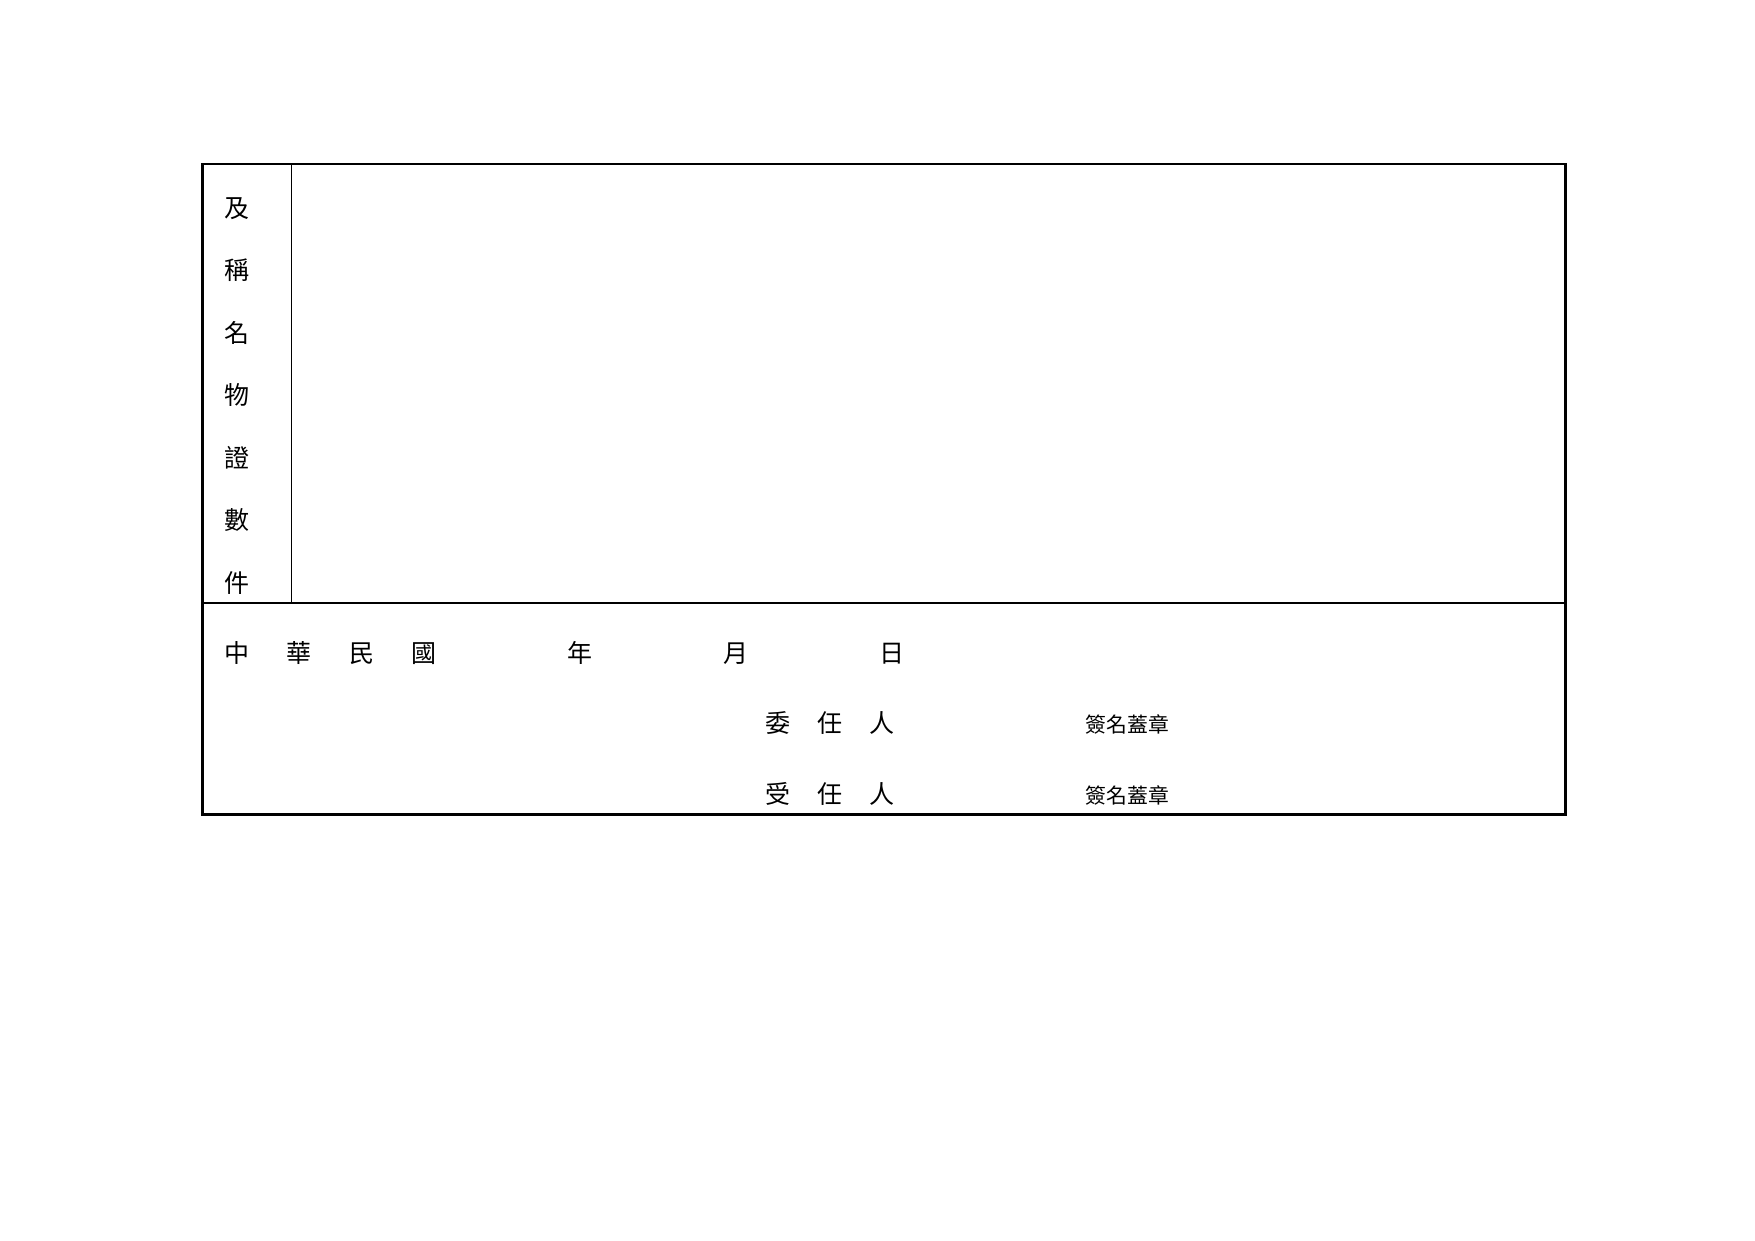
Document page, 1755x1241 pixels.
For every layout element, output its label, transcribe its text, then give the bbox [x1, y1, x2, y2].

table_cell 及稱名物證 數件 [204, 165, 291, 602]
table_cell 中 華 民 國 年 月 日 委 任 人 簽名蓋章 受 任 人 簽名蓋章 [204, 604, 1564, 813]
table_cell [292, 165, 1564, 602]
